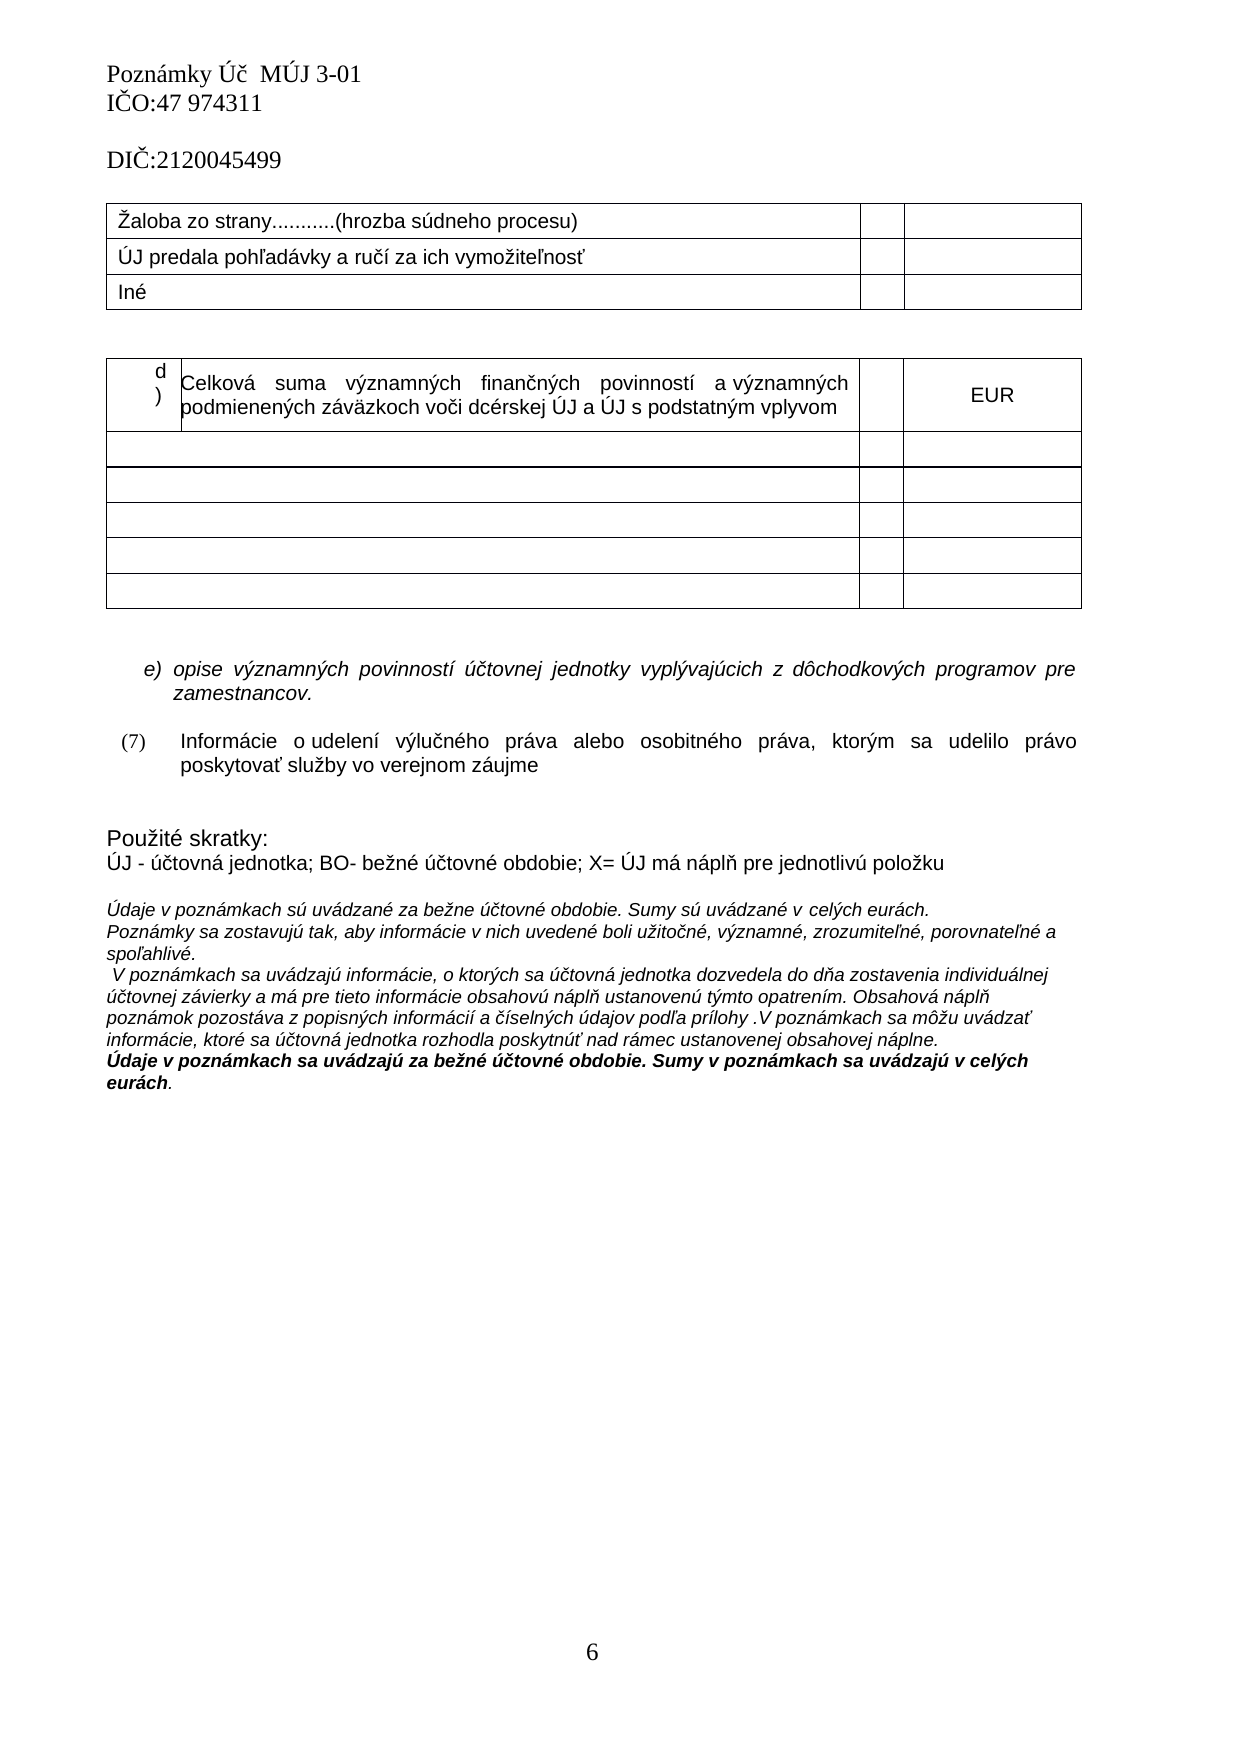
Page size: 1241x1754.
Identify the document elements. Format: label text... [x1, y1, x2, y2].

table_cell [904, 468, 1081, 502]
list opise významných povinností účtovnej jednotky vyplývajúcich z dôchodkových programov pre zamestnancov. [143, 657, 1078, 705]
table_cell ÚJ predala pohľadávky a ručí za ich vymožiteľnosť [107, 239, 860, 274]
table_cell [107, 574, 859, 608]
text V poznámkach sa uvádzajú informácie, o ktorých sa účtovná jednotka dozvedela do dňa zostavenia individuálnej účtovnej závierky a má pre tieto informácie obsahovú náplň ustanovenú týmto opatrením. Obsahová náplň poznámok pozostáva z popisných informácií a číselných údajov podľa prílohy .V poznámkach sa môžu uvádzať informácie, ktoré sa účtovná jednotka rozhodla poskytnúť nad rámec ustanovenej obsahovej náplne. [106, 964, 1078, 1050]
table_cell [860, 538, 903, 573]
table_cell [861, 275, 904, 309]
table_cell [107, 468, 859, 502]
text ÚJ - účtovná jednotka; BO- bežné účtovné obdobie; X= ÚJ má náplň pre jednotlivú položku [106, 851, 1078, 875]
table_cell [860, 574, 903, 608]
table_cell [904, 432, 1081, 466]
table_cell [905, 275, 1081, 309]
table_cell [904, 503, 1081, 537]
table_cell [860, 468, 903, 502]
table_cell [860, 432, 903, 466]
list Informácie o udelení výlučného práva alebo osobitného práva, ktorým sa udelilo právo poskytovať služby vo verejnom záujme [121, 729, 1078, 777]
table_header [107, 359, 181, 431]
text Údaje v poznámkach sa uvádzajú za bežné účtovné obdobie. Sumy v poznámkach sa uvádzajú v celých eurách. [106, 1050, 1078, 1093]
table_cell [860, 503, 903, 537]
text Poznámky sa zostavujú tak, aby informácie v nich uvedené boli užitočné, významné, zrozumiteľné, porovnateľné a spoľahlivé. [106, 921, 1078, 964]
table_cell [861, 204, 904, 238]
table_cell Iné [107, 275, 860, 309]
table_header EUR [904, 359, 1081, 431]
table_cell [861, 239, 904, 274]
text Údaje v poznámkach sú uvádzané za bežne účtovné obdobie. Sumy sú uvádzané v celých eurách. [106, 899, 1078, 921]
table_cell [107, 538, 859, 573]
table_header Celková suma významných finančných povinností a významných podmienených záväzkoch voči dcérskej ÚJ a ÚJ s podstatným vplyvom [182, 359, 859, 431]
table_cell [904, 538, 1081, 573]
table_cell [905, 204, 1081, 238]
table_header [860, 359, 903, 431]
table_cell [107, 432, 859, 466]
table_cell [107, 503, 859, 537]
table_cell [904, 574, 1081, 608]
table_cell Žaloba zo strany...........(hrozba súdneho procesu) [107, 204, 860, 238]
table_cell [905, 239, 1081, 274]
text Použité skratky: [106, 825, 1078, 851]
